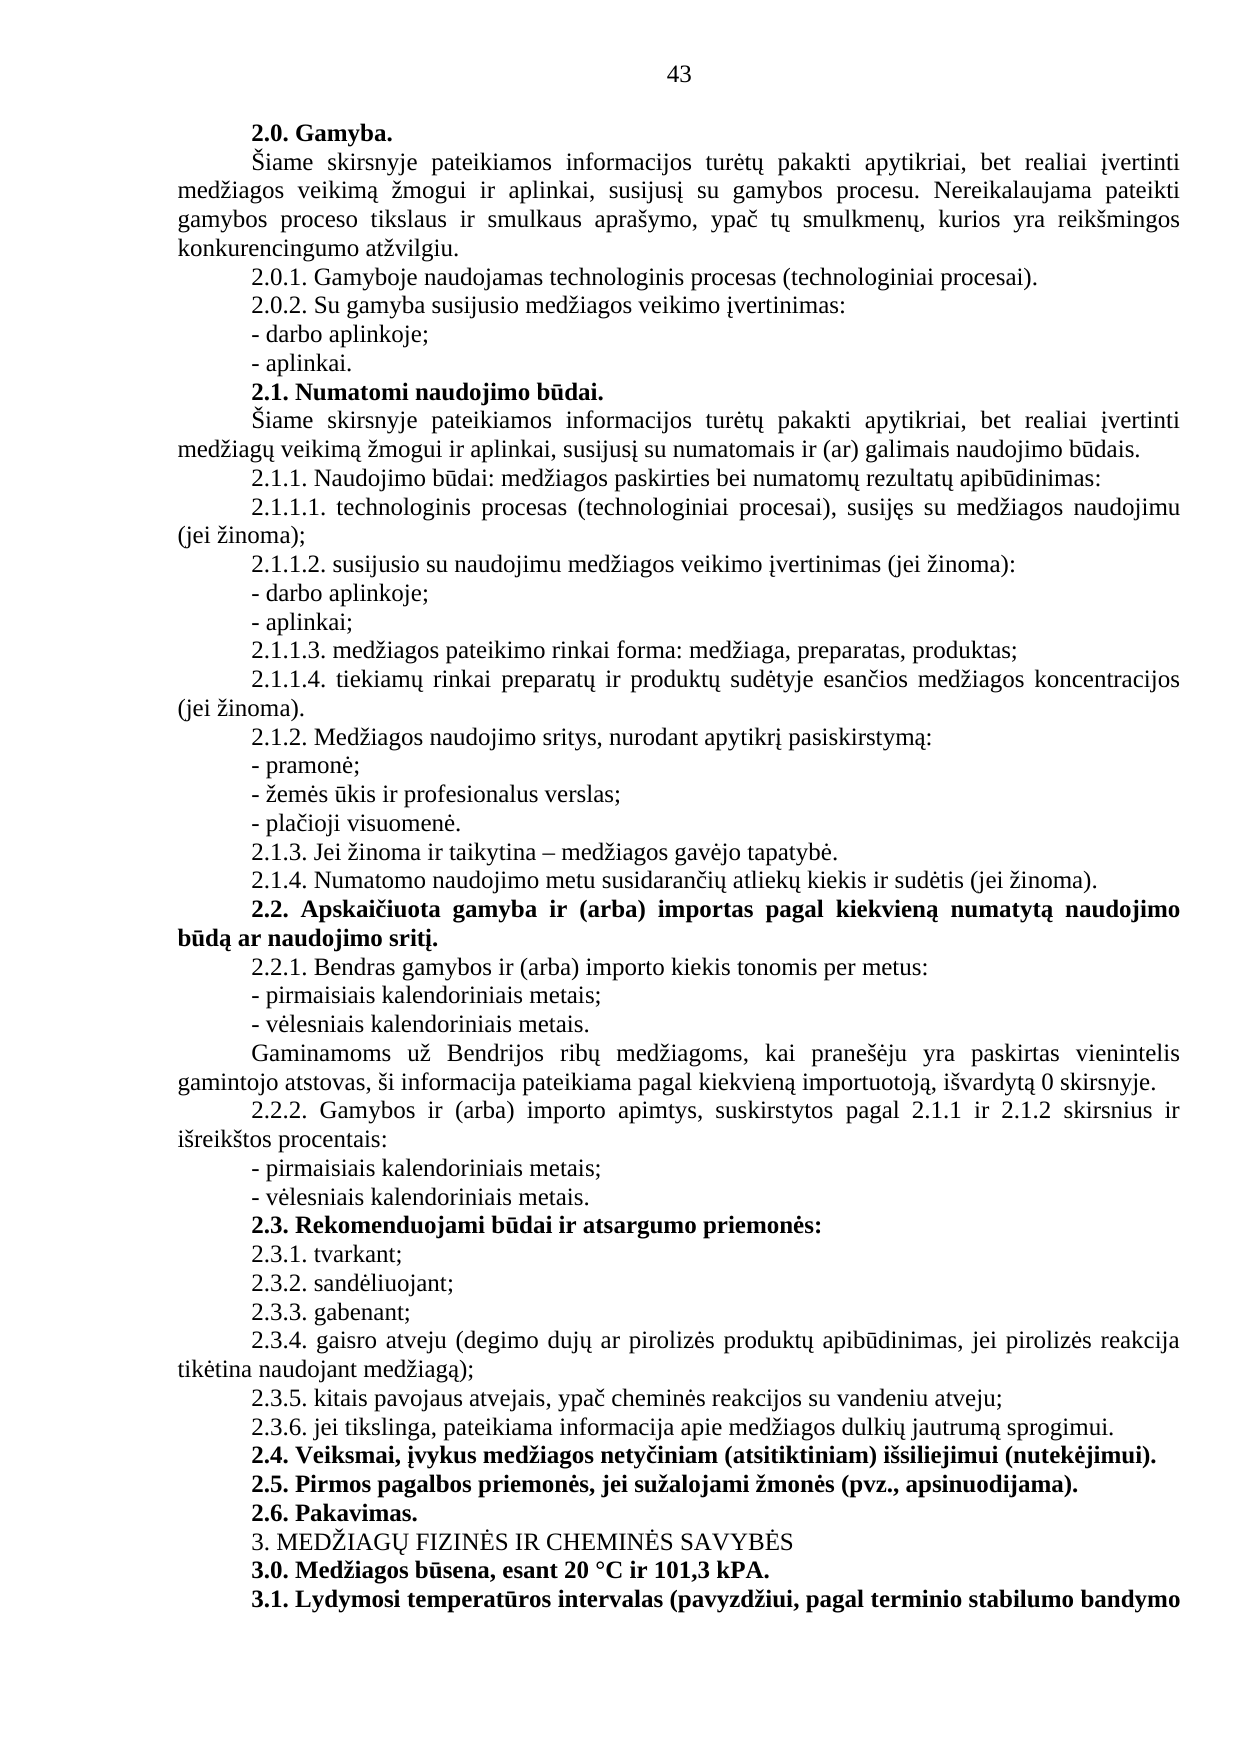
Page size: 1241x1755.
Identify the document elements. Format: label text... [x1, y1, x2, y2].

text 2.0.2. Su gamyba susijusio medžiagos veikimo įvertinimas: [177, 291, 1181, 319]
text Šiame skirsnyje pateikiamos informacijos turėtų pakakti apytikriai, bet realiai įvertinti medžiagos veikimą žmogui ir aplinkai, susijusį su gamybos procesu. Nereikalaujama pateikti gamybos proceso tikslaus ir smulkaus aprašymo, ypač tų smulkmenų, kurios yra reikšmingos konkurencingumo atžvilgiu. [177, 147, 1181, 262]
text - aplinkai. [177, 348, 1181, 377]
text 2.3.5. kitais pavojaus atvejais, ypač cheminės reakcijos su vandeniu atveju; [177, 1383, 1181, 1412]
text 2.2.2. Gamybos ir (arba) importo apimtys, suskirstytos pagal 2.1.1 ir 2.1.2 skirsnius ir išreikštos procentais: [177, 1096, 1181, 1153]
text 2.1.2. Medžiagos naudojimo sritys, nurodant apytikrį pasiskirstymą: [177, 722, 1181, 751]
text - pirmaisiais kalendoriniais metais; [177, 1153, 1181, 1182]
text Gaminamoms už Bendrijos ribų medžiagoms, kai pranešėju yra paskirtas vienintelis gamintojo atstovas, ši informacija pateikiama pagal kiekvieną importuotoją, išvardytą 0 skirsnyje. [177, 1038, 1181, 1096]
text 2.3.2. sandėliuojant; [177, 1268, 1181, 1297]
text 2.2.1. Bendras gamybos ir (arba) importo kiekis tonomis per metus: [177, 952, 1181, 981]
text 2.1.3. Jei žinoma ir taikytina – medžiagos gavėjo tapatybė. [177, 837, 1181, 866]
text 2.3.1. tvarkant; [177, 1239, 1181, 1268]
text - darbo aplinkoje; [177, 319, 1181, 348]
text 3. MEDŽIAGŲ FIZINĖS IR CHEMINĖS SAVYBĖS [177, 1527, 1181, 1556]
text 2.5. Pirmos pagalbos priemonės, jei sužalojami žmonės (pvz., apsinuodijama). [177, 1469, 1181, 1498]
text 2.4. Veiksmai, įvykus medžiagos netyčiniam (atsitiktiniam) išsiliejimui (nutekėjimui). [177, 1441, 1181, 1469]
text - pramonė; [177, 751, 1181, 779]
text 2.2. Apskaičiuota gamyba ir (arba) importas pagal kiekvieną numatytą naudojimo būdą ar naudojimo sritį. [177, 894, 1181, 952]
text - aplinkai; [177, 607, 1181, 636]
text 2.1.4. Numatomo naudojimo metu susidarančių atliekų kiekis ir sudėtis (jei žinoma). [177, 866, 1181, 894]
text 2.1.1.2. susijusio su naudojimu medžiagos veikimo įvertinimas (jei žinoma): [177, 549, 1181, 578]
text 2.1. Numatomi naudojimo būdai. [177, 377, 1181, 406]
text 2.1.1.4. tiekiamų rinkai preparatų ir produktų sudėtyje esančios medžiagos koncentracijos (jei žinoma). [177, 664, 1181, 722]
text 3.0. Medžiagos būsena, esant 20 °C ir 101,3 kPA. [177, 1556, 1181, 1584]
text 2.1.1. Naudojimo būdai: medžiagos paskirties bei numatomų rezultatų apibūdinimas: [177, 463, 1181, 492]
text 3.1. Lydymosi temperatūros intervalas (pavyzdžiui, pagal terminio stabilumo bandymo [177, 1584, 1181, 1613]
text - žemės ūkis ir profesionalus verslas; [177, 779, 1181, 808]
text - vėlesniais kalendoriniais metais. [177, 1009, 1181, 1038]
text - darbo aplinkoje; [177, 578, 1181, 607]
text 2.3. Rekomenduojami būdai ir atsargumo priemonės: [177, 1211, 1181, 1239]
text 2.3.3. gabenant; [177, 1297, 1181, 1326]
text Šiame skirsnyje pateikiamos informacijos turėtų pakakti apytikriai, bet realiai įvertinti medžiagų veikimą žmogui ir aplinkai, susijusį su numatomais ir (ar) galimais naudojimo būdais. [177, 406, 1181, 463]
text - plačioji visuomenė. [177, 808, 1181, 837]
text 2.3.4. gaisro atveju (degimo dujų ar pirolizės produktų apibūdinimas, jei pirolizės reakcija tikėtina naudojant medžiagą); [177, 1326, 1181, 1383]
text - vėlesniais kalendoriniais metais. [177, 1182, 1181, 1211]
text 2.0. Gamyba. [177, 118, 1181, 147]
text 2.1.1.3. medžiagos pateikimo rinkai forma: medžiaga, preparatas, produktas; [177, 636, 1181, 664]
text 2.3.6. jei tikslinga, pateikiama informacija apie medžiagos dulkių jautrumą sprogimui. [177, 1412, 1181, 1441]
text - pirmaisiais kalendoriniais metais; [177, 981, 1181, 1009]
text 2.0.1. Gamyboje naudojamas technologinis procesas (technologiniai procesai). [177, 262, 1181, 291]
text 2.1.1.1. technologinis procesas (technologiniai procesai), susijęs su medžiagos naudojimu (jei žinoma); [177, 492, 1181, 549]
text 2.6. Pakavimas. [177, 1498, 1181, 1527]
